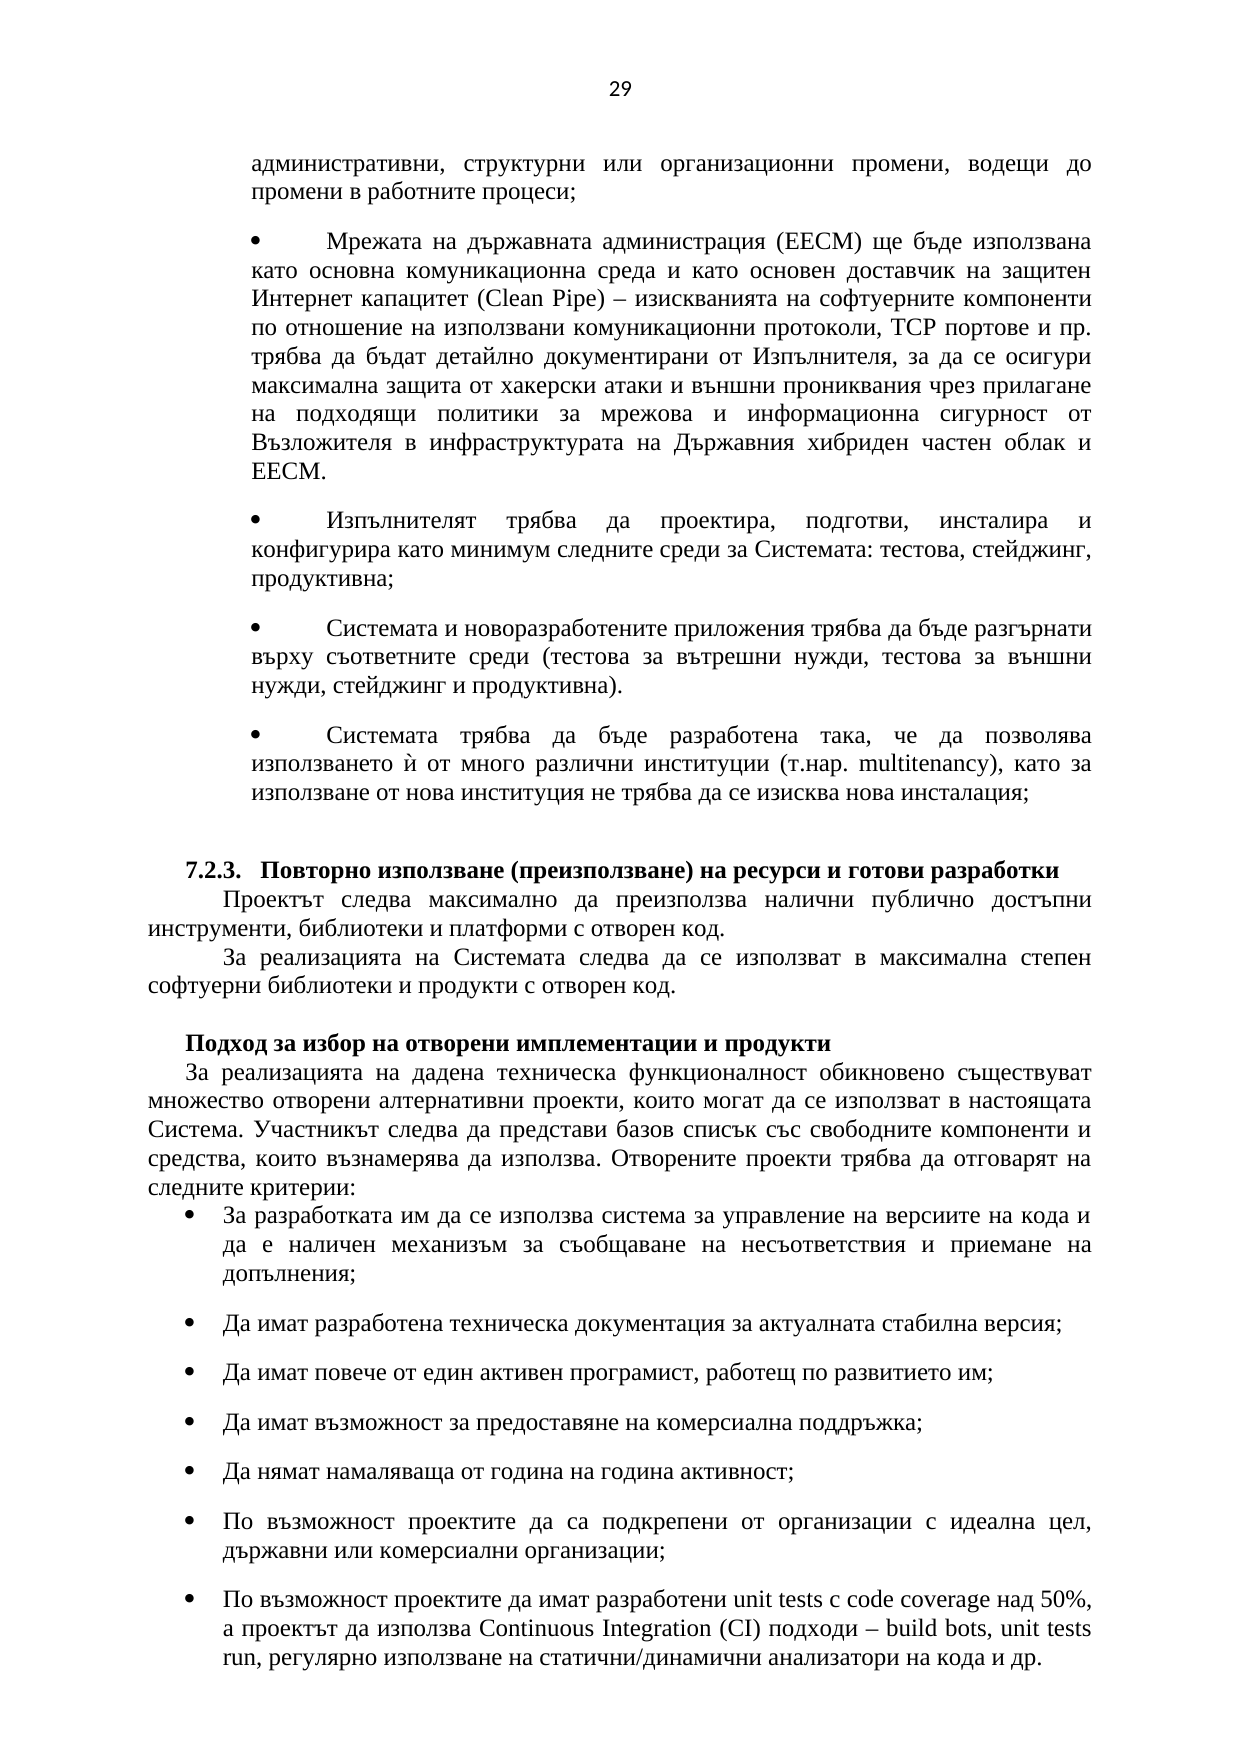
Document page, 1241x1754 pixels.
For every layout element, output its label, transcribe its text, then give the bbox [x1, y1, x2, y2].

list По възможност проектите да имат разработени unit tests с code coverage над 50%, а проектът да използва Continuous Integration (CI) подходи – build bots, unit tests run, регулярно използване на статични/динамични анализатори на кода и др. [185, 1584, 1093, 1671]
list По възможност проектите да са подкрепени от организации с идеална цел, държавни или комерсиални организации; [185, 1506, 1093, 1563]
subtitle Подход за избор на отворени имплементации и продукти [148, 1028, 1093, 1057]
list Да имат разработена техническа документация за актуалната стабилна версия; [185, 1308, 1093, 1336]
list За разработката им да се използва система за управление на версиите на кода и да е наличен механизъм за съобщаване на несъответствия и приемане на допълнения; [185, 1201, 1093, 1287]
subtitle Повторно използване (преизползване) на ресурси и готови разработки [185, 856, 1093, 884]
text За реализацията на системата следва да се използват в максимална степен софтуерни библиотеки и продукти с отворен код. [148, 942, 1093, 999]
list Мрежата на държавната администрация (ЕЕСМ) ще бъде използвана като основна комуникационна среда и като основен доставчик на защитен Интернет капацитет (Clean Pipe) – изискванията на софтуерните компоненти по отношение на използвани комуникационни протоколи, TCP портове и пр. трябва да бъдат детайлно документирани от Изпълнителя, за да се осигури максимална защита от хакерски атаки и външни прониквания чрез прилагане на подходящи политики за мрежова и информационна сигурност от Възложителя в инфраструктурата на Държавния хибриден частен облак и ЕЕСМ. [251, 226, 1093, 485]
list Системата трябва да бъде разработена така, че да позволява използването ѝ от много различни институции (т.нар. multitenancy), като за използване от нова институция не трябва да се изисква нова инсталация; [251, 720, 1093, 806]
list Системата и новоразработените приложения трябва да бъде разгърнати върху съответните среди (тестова за вътрешни нужди, тестова за външни нужди, стейджинг и продуктивна). [251, 613, 1093, 699]
list Да нямат намаляваща от година на година активност; [185, 1456, 1093, 1485]
list Да имат повече от един активен програмист, работещ по развитието им; [185, 1357, 1093, 1386]
list Да имат възможност за предоставяне на комерсиална поддръжка; [185, 1407, 1093, 1436]
text Проектът следва максимално да преизползва налични публично достъпни инструменти, библиотеки и платформи с отворен код. [148, 884, 1093, 942]
list Изпълнителят трябва да проектира, подготви, инсталира и конфигурира като минимум следните среди за Системата: тестова, стейджинг, продуктивна; [251, 506, 1093, 592]
text За реализацията на дадена техническа функционалност обикновено съществуват множество отворени алтернативни проекти, които могат да се използват в настоящата система. Участникът следва да представи базов списък със свободните компоненти и средства, които възнамерява да използва. Отворените проекти трябва да отговарят на следните критерии: [148, 1057, 1093, 1201]
list административни, структурни или организационни промени, водещи до промени в работните процеси; [251, 148, 1093, 205]
